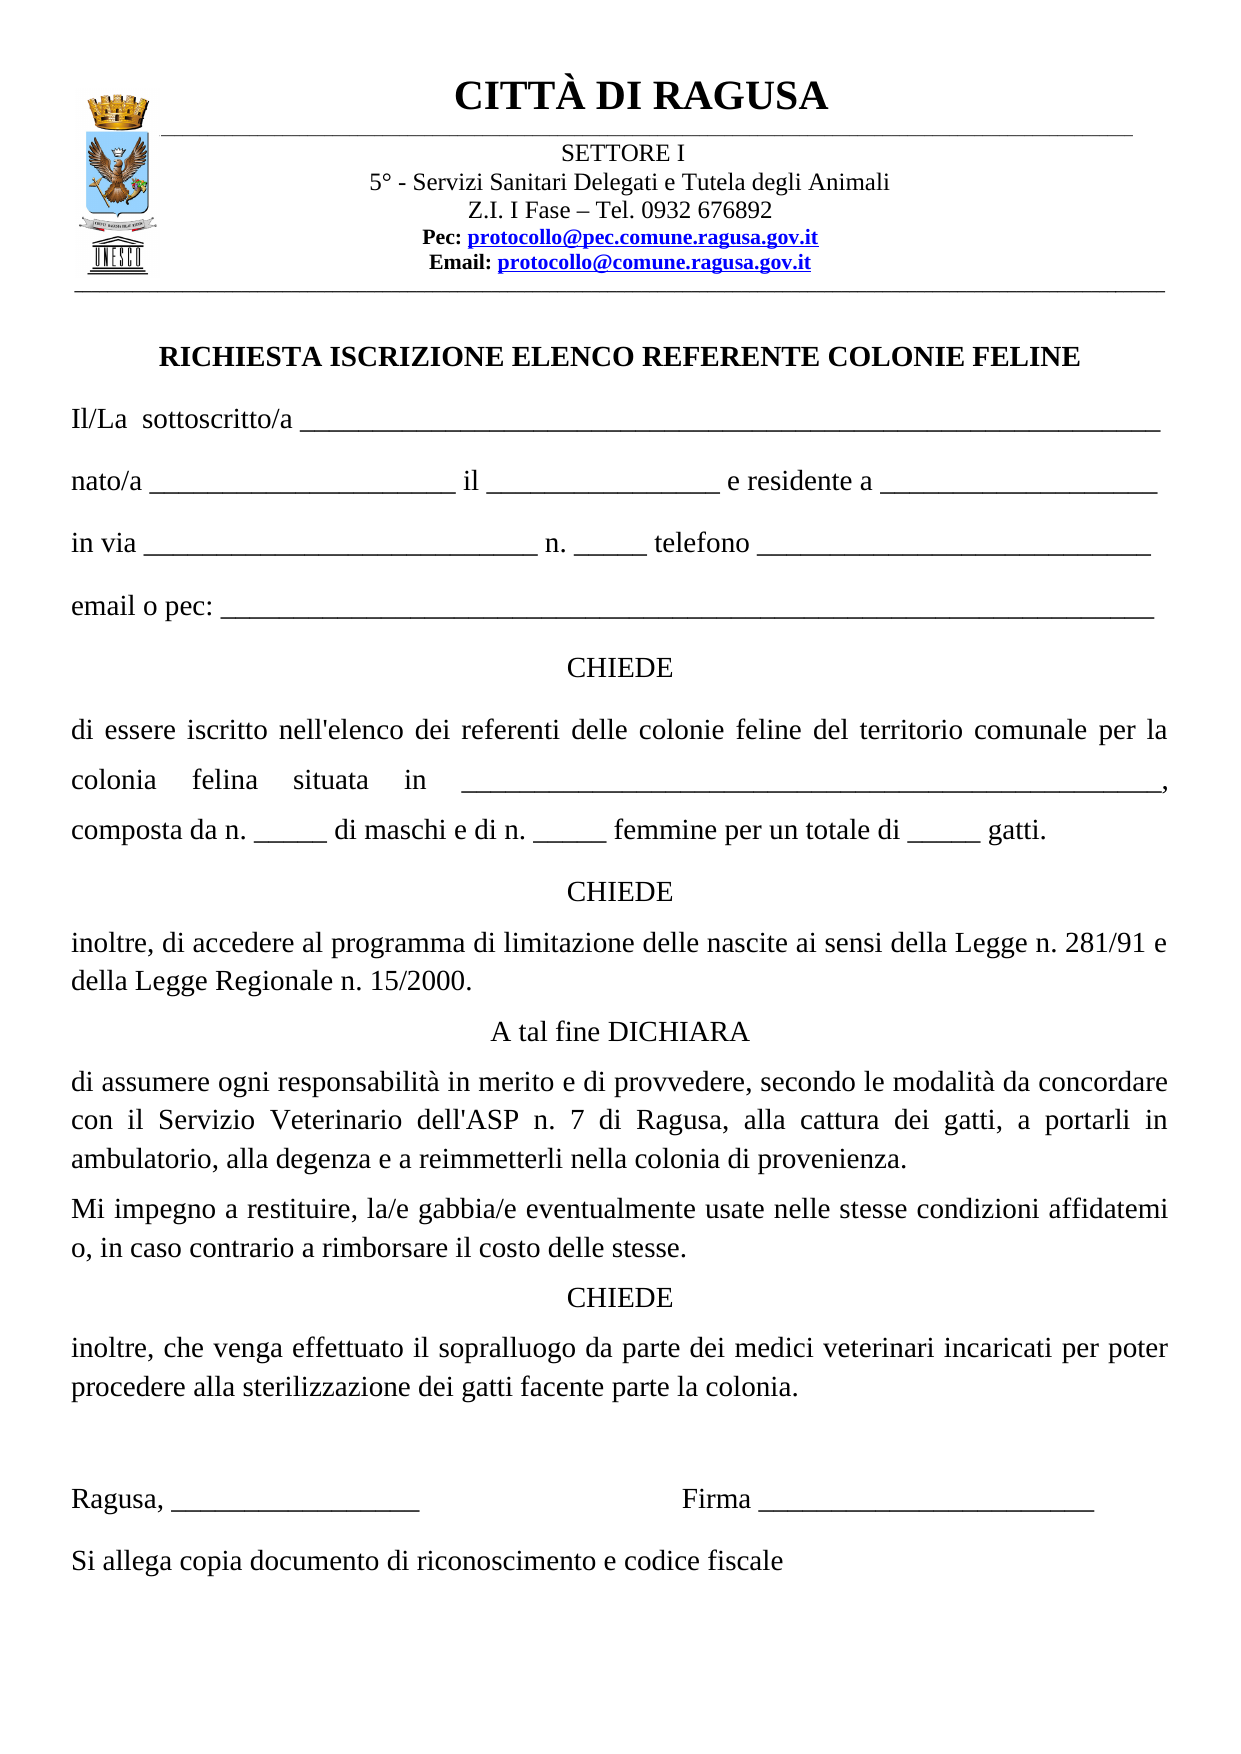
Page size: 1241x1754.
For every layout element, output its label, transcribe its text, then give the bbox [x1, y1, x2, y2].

text Si allega copia documento di riconoscimento e codice fiscale [71, 1543, 1169, 1577]
text email o pec: ________________________________________________________________ [71, 588, 1169, 621]
text RICHIESTA ISCRIZIONE ELENCO REFERENTE COLONIE FELINE [71, 294, 1169, 373]
text Z.I. I Fase – Tel. 0932 676892 [160, 195, 1169, 224]
text di assumere ogni responsabilità in merito e di provvedere, secondo le modalità da concordare con il Servizio Veterinario dell'ASP n. 7 di Ragusa, alla cattura dei gatti, a portarli in ambulatorio, alla degenza e a reimmetterli nella colonia di provenienza. [71, 1064, 1169, 1174]
text inoltre, di accedere al programma di limitazione delle nascite ai sensi della Legge n. 281/91 e della Legge Regionale n. 15/2000. [71, 925, 1169, 997]
text ___________________________________________________________________________________________________________________________ [160, 119, 1169, 138]
text di essere iscritto nell'elenco dei referenti delle colonie feline del territorio comunale per la colonia felina situata in ________________________________________________, composta da n. _____ di maschi e di n. _____ femmine per un totale di _____ gatti. [71, 712, 1169, 846]
text ___________________________________________________________________________________________________________________________________ [71, 274, 1169, 294]
text Mi impegno a restituire, la/e gabbia/e eventualmente usate nelle stesse condizioni affidatemi o, in caso contrario a rimborsare il costo delle stesse. [71, 1191, 1169, 1263]
text CHIEDE [71, 1280, 1169, 1314]
text 5° - Servizi Sanitari Delegati e Tutela degli Animali [160, 167, 1169, 195]
text CHIEDE [71, 874, 1169, 908]
text SETTORE I [160, 138, 1169, 167]
text Ragusa, _________________ Firma _______________________ [71, 1481, 1169, 1515]
picture [75, 88, 160, 278]
text in via ___________________________ n. _____ telefono ___________________________ [71, 526, 1169, 559]
text CHIEDE [71, 650, 1169, 683]
text inoltre, che venga effettuato il sopralluogo da parte dei medici veterinari incaricati per poter procedere alla sterilizzazione dei gatti facente parte la colonia. [71, 1331, 1169, 1403]
text Il/La sottoscritto/a ___________________________________________________________ [71, 401, 1169, 435]
text A tal fine DICHIARA [71, 1014, 1169, 1047]
text nato/a _____________________ il ________________ e residente a ___________________ [71, 463, 1169, 497]
text Pec: protocollo@pec.comune.ragusa.gov.it [160, 224, 1169, 249]
text Email: protocollo@comune.ragusa.gov.it [160, 249, 1169, 274]
subtitle CITTÀ DI RAGUSA [71, 71, 1169, 119]
